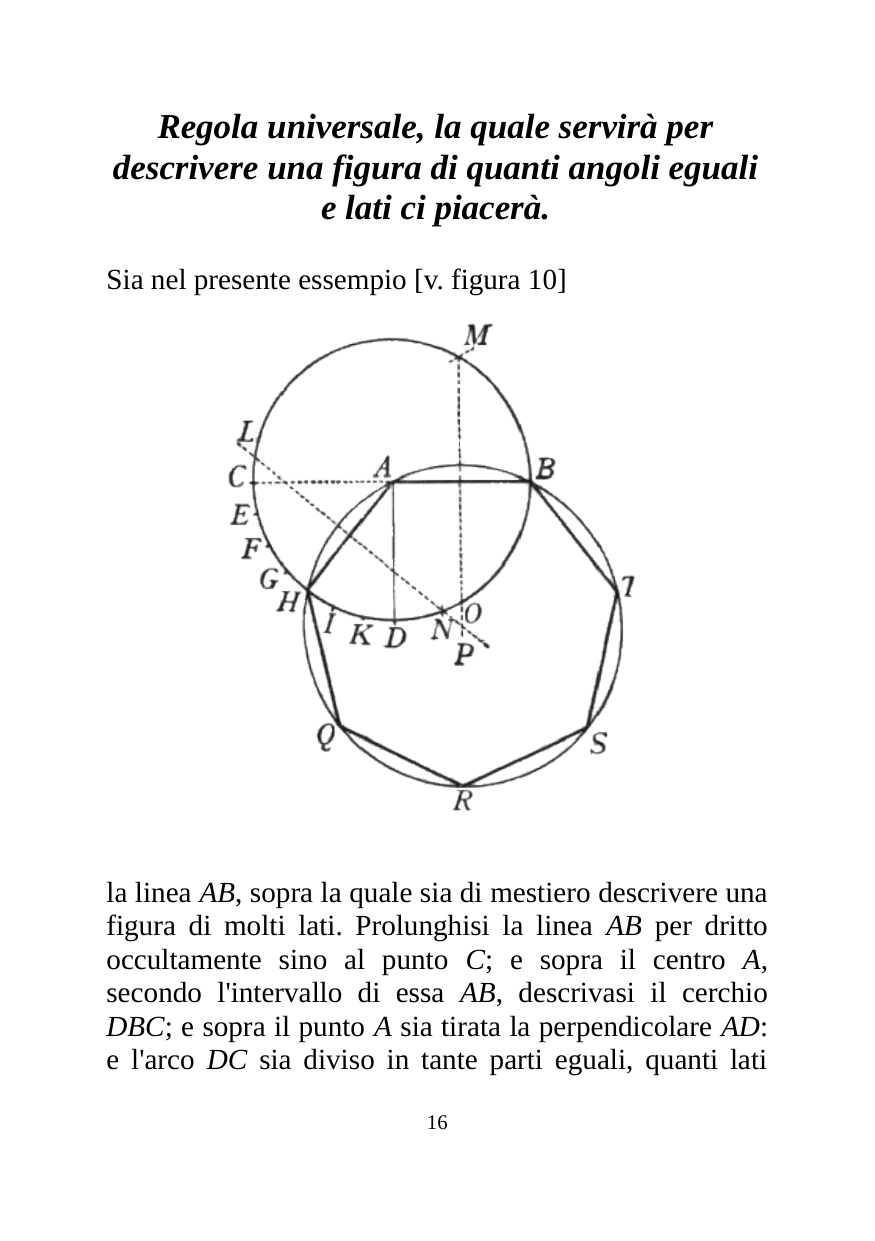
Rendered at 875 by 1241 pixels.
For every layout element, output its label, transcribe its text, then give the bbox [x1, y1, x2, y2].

text Sia nel presente essempio [v. figura 10] [106, 262, 768, 296]
text la linea AB, sopra la quale sia di mestiero descrivere una figura di molti lati. Prolunghisi la linea AB per dritto occultamente sino al punto C; e sopra il centro A, secondo l'intervallo di essa AB, descrivasi il cerchio DBC; e sopra il punto A sia tirata la perpendicolare AD: e l'arco DC sia diviso in tante parti eguali, quanti lati [106, 875, 768, 1076]
subtitle Regola universale, la quale servirà per descrivere una figura di quanti angoli eguali e lati ci piacerà. [106, 106, 768, 227]
picture [202, 308, 672, 829]
